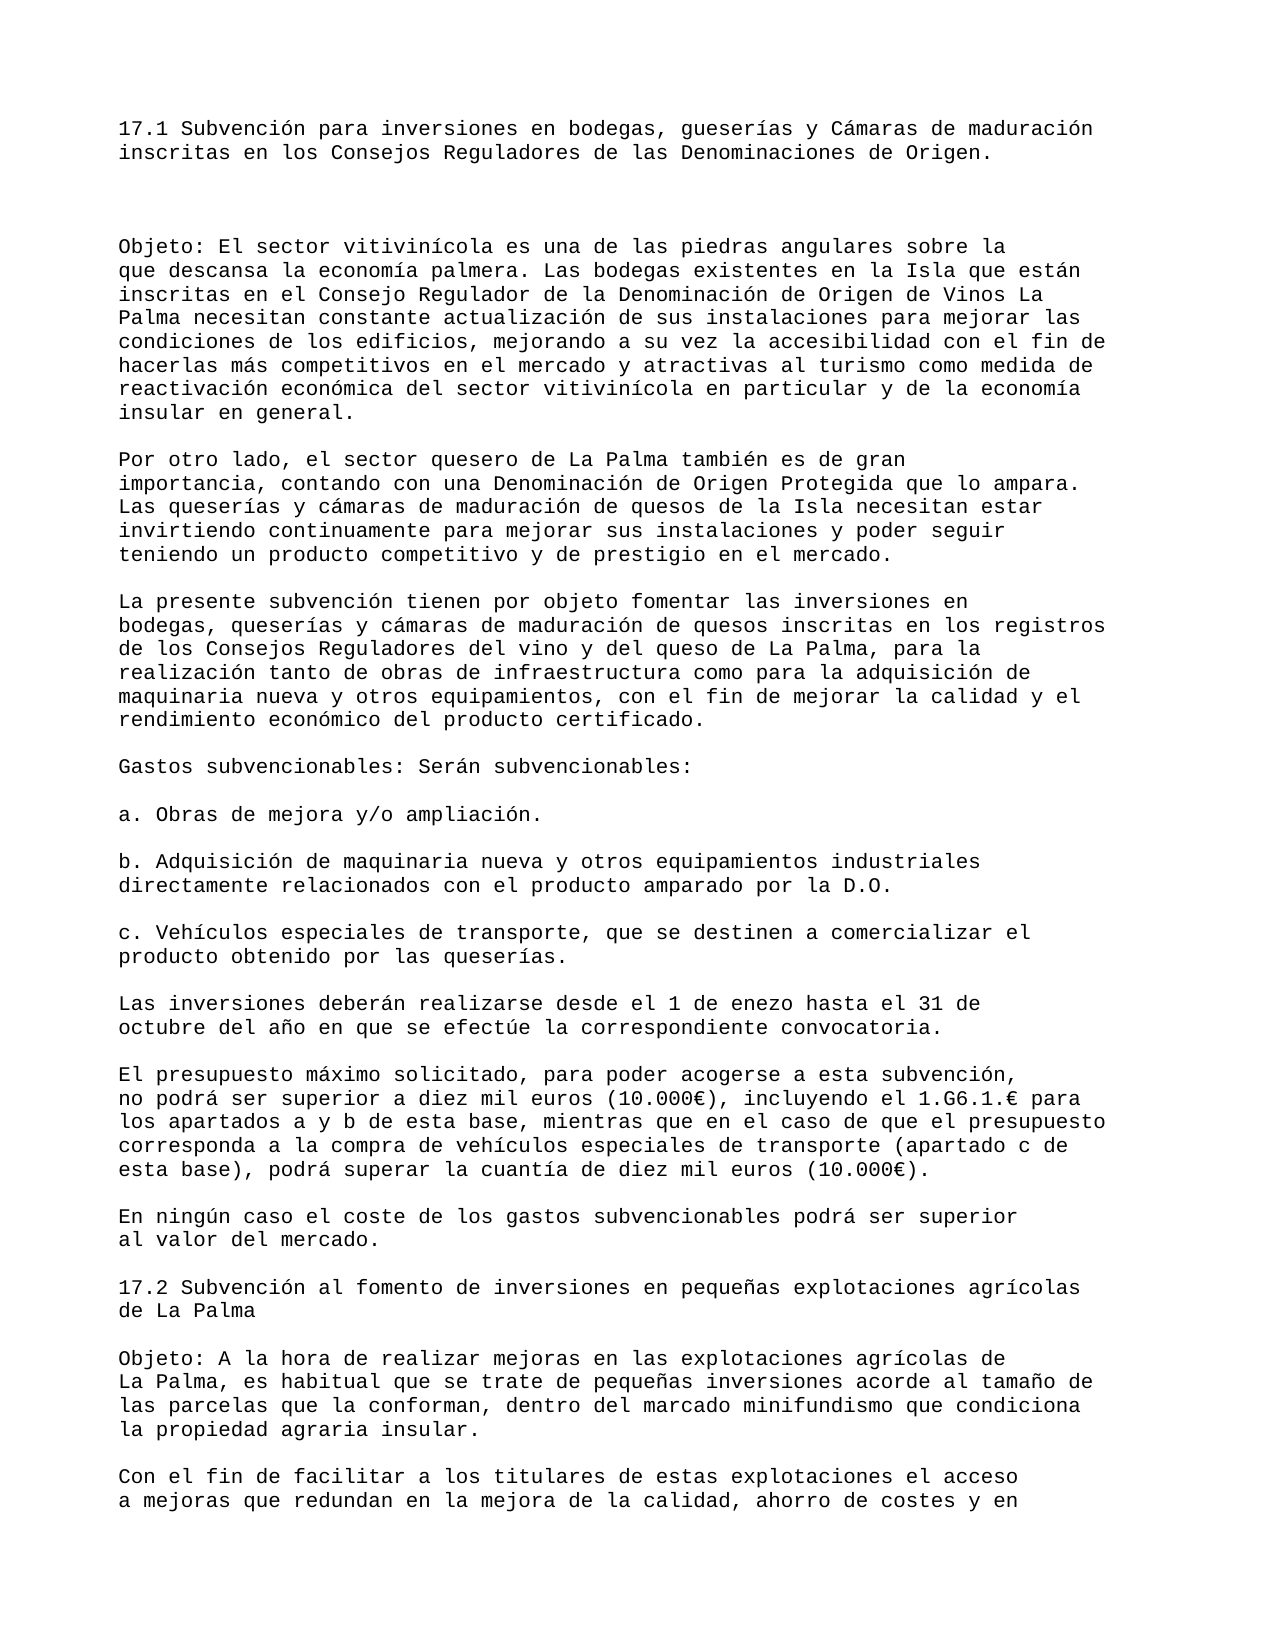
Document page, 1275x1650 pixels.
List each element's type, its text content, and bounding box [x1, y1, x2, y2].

text teniendo un producto competitivo y de prestigio en el mercado. [118, 544, 1157, 567]
text las parcelas que la conforman, dentro del marcado minifundismo que condiciona [118, 1395, 1157, 1419]
text condiciones de los edificios, mejorando a su vez la accesibilidad con el fin de [118, 331, 1157, 354]
text rendimiento económico del producto certificado. [118, 709, 1157, 733]
text Por otro lado, el sector quesero de La Palma también es de gran [118, 449, 1157, 473]
text reactivación económica del sector vitivinícola en particular y de la economía [118, 378, 1157, 402]
text la propiedad agraria insular. [118, 1419, 1157, 1442]
text c. Vehículos especiales de transporte, que se destinen a comercializar el [118, 922, 1157, 946]
text Las inversiones deberán realizarse desde el 1 de enezo hasta el 31 de [118, 993, 1157, 1017]
text no podrá ser superior a diez mil euros (10.000€), incluyendo el 1.G6.1.€ para [118, 1088, 1157, 1111]
text corresponda a la compra de vehículos especiales de transporte (apartado c de [118, 1135, 1157, 1158]
text Las queserías y cámaras de maduración de quesos de la Isla necesitan estar [118, 496, 1157, 520]
text a mejoras que redundan en la mejora de la calidad, ahorro de costes y en [118, 1489, 1157, 1513]
text En ningún caso el coste de los gastos subvencionables podrá ser superior [118, 1206, 1157, 1229]
text El presupuesto máximo solicitado, para poder acogerse a esta subvención, [118, 1064, 1157, 1088]
text inscritas en el Consejo Regulador de la Denominación de Origen de Vinos La [118, 284, 1157, 307]
text importancia, contando con una Denominación de Origen Protegida que lo ampara. [118, 473, 1157, 496]
text b. Adquisición de maquinaria nueva y otros equipamientos industriales [118, 851, 1157, 875]
text realización tanto de obras de infraestructura como para la adquisición de [118, 662, 1157, 686]
text La presente subvención tienen por objeto fomentar las inversiones en [118, 591, 1157, 615]
text La Palma, es habitual que se trate de pequeñas inversiones acorde al tamaño de [118, 1371, 1157, 1395]
text octubre del año en que se efectúe la correspondiente convocatoria. [118, 1017, 1157, 1040]
text Gastos subvencionables: Serán subvencionables: [118, 757, 1157, 780]
text insular en general. [118, 402, 1157, 426]
text de los Consejos Reguladores del vino y del queso de La Palma, para la [118, 638, 1157, 662]
text Palma necesitan constante actualización de sus instalaciones para mejorar las [118, 307, 1157, 331]
text al valor del mercado. [118, 1229, 1157, 1253]
text Con el fin de facilitar a los titulares de estas explotaciones el acceso [118, 1466, 1157, 1489]
text 17.1 Subvención para inversiones en bodegas, gueserías y Cámaras de maduración [118, 118, 1157, 142]
text maquinaria nueva y otros equipamientos, con el fin de mejorar la calidad y el [118, 686, 1157, 709]
text Objeto: El sector vitivinícola es una de las piedras angulares sobre la [118, 236, 1157, 260]
text directamente relacionados con el producto amparado por la D.O. [118, 875, 1157, 898]
text 17.2 Subvención al fomento de inversiones en pequeñas explotaciones agrícolas [118, 1277, 1157, 1300]
text los apartados a y b de esta base, mientras que en el caso de que el presupuesto [118, 1111, 1157, 1135]
text producto obtenido por las queserías. [118, 946, 1157, 969]
text bodegas, queserías y cámaras de maduración de quesos inscritas en los registros [118, 615, 1157, 638]
text a. Obras de mejora y/o ampliación. [118, 804, 1157, 827]
text invirtiendo continuamente para mejorar sus instalaciones y poder seguir [118, 520, 1157, 544]
text inscritas en los Consejos Reguladores de las Denominaciones de Origen. [118, 142, 1157, 165]
text que descansa la economía palmera. Las bodegas existentes en la Isla que están [118, 260, 1157, 284]
text esta base), podrá superar la cuantía de diez mil euros (10.000€). [118, 1158, 1157, 1182]
text de La Palma [118, 1300, 1157, 1324]
text Objeto: A la hora de realizar mejoras en las explotaciones agrícolas de [118, 1348, 1157, 1371]
text hacerlas más competitivos en el mercado y atractivas al turismo como medida de [118, 354, 1157, 378]
